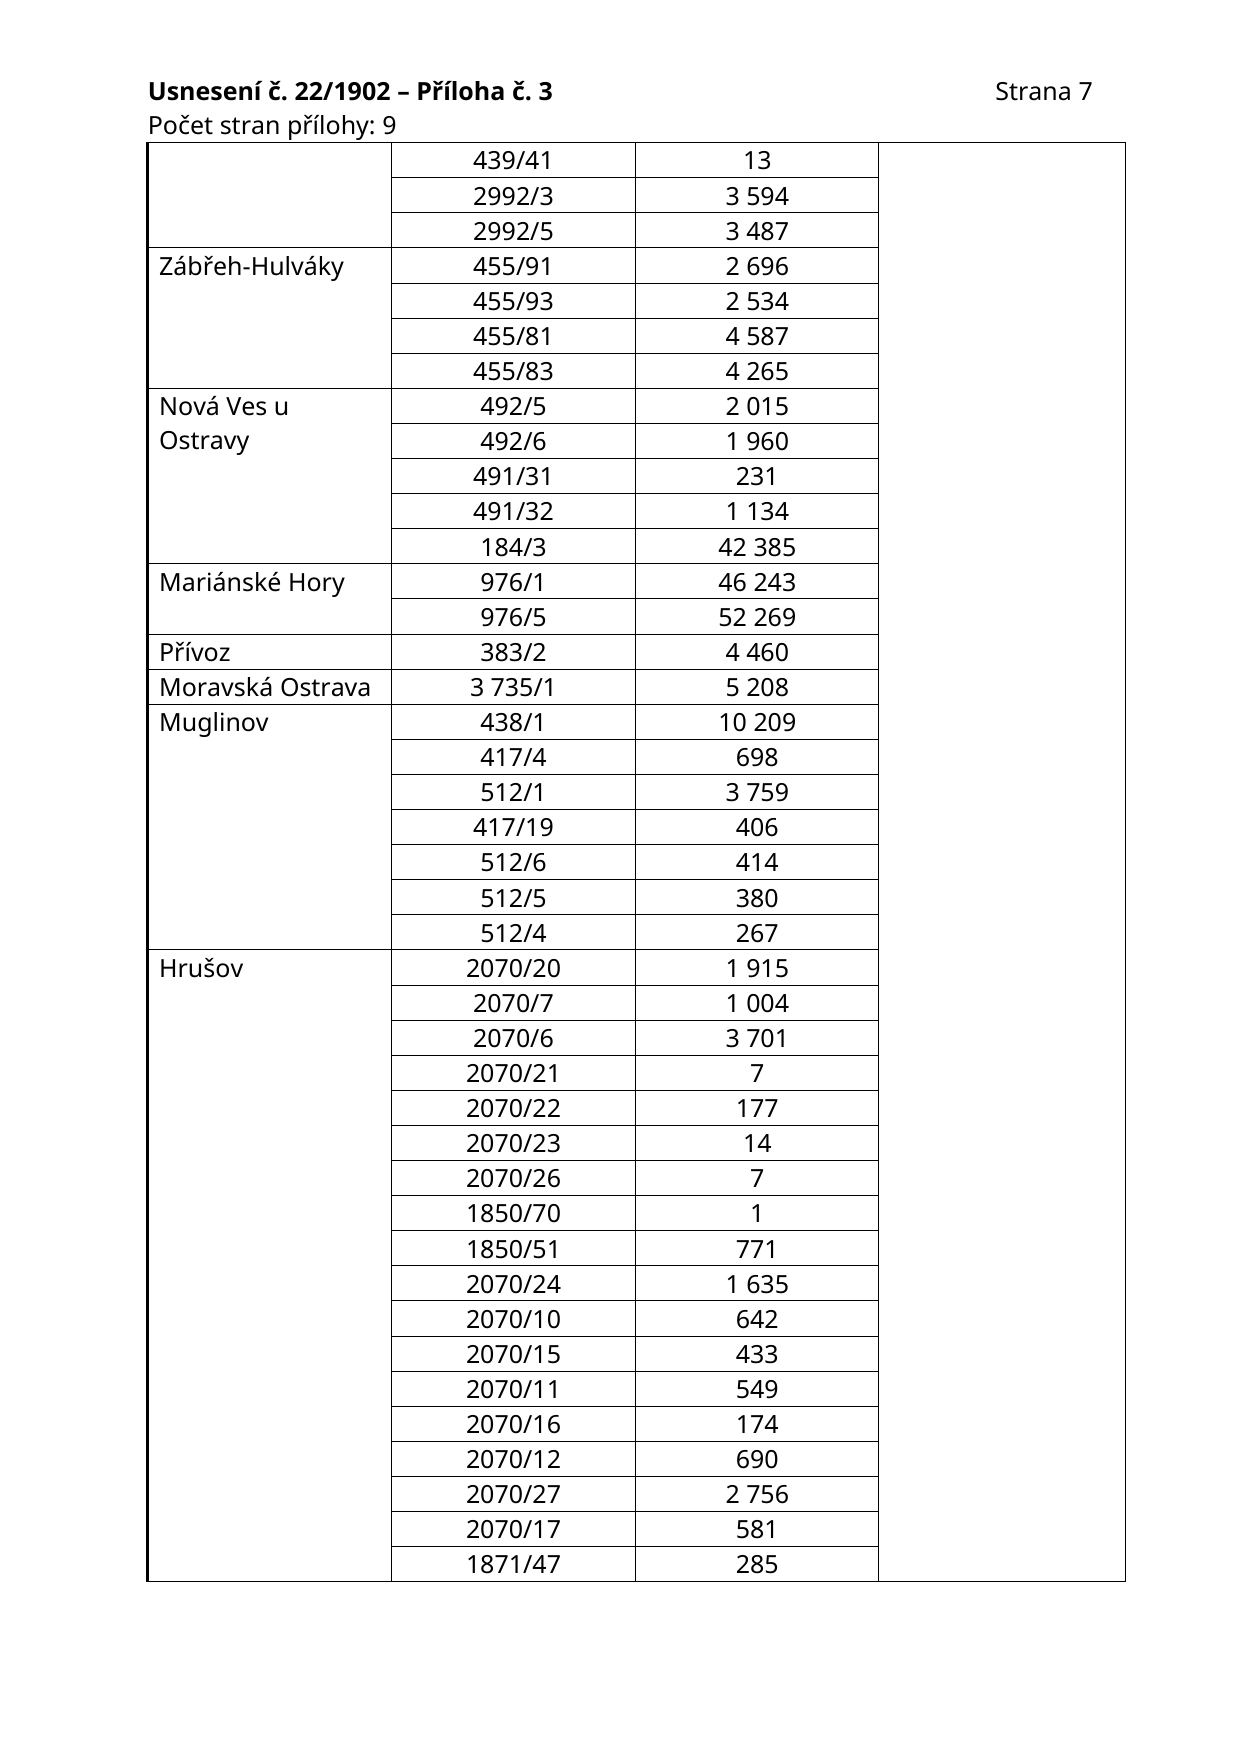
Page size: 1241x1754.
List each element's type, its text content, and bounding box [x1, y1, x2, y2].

table_cell 2070/22 [392, 1091, 635, 1125]
table_cell 549 [636, 1372, 878, 1406]
table_cell 1 004 [636, 986, 878, 1019]
table_cell [149, 143, 391, 247]
table_cell 976/1 [392, 564, 635, 598]
table_cell 2992/3 [392, 178, 635, 212]
table_cell 2070/20 [392, 950, 635, 984]
table_cell 417/4 [392, 740, 635, 774]
table_cell 46 243 [636, 564, 878, 598]
table_cell 1 915 [636, 950, 878, 984]
table_cell 7 [636, 1056, 878, 1090]
table_cell 2070/10 [392, 1301, 635, 1336]
table_cell 455/93 [392, 284, 635, 317]
table_cell 2070/27 [392, 1477, 635, 1511]
table_cell 4 265 [636, 354, 878, 388]
table_cell 1871/47 [392, 1547, 635, 1581]
table_cell 177 [636, 1091, 878, 1125]
table_cell 512/6 [392, 845, 635, 879]
table_cell 2 696 [636, 248, 878, 282]
table_cell 406 [636, 810, 878, 844]
table_cell 2070/6 [392, 1021, 635, 1055]
table_cell 184/3 [392, 529, 635, 563]
table_cell 231 [636, 459, 878, 493]
table_cell 3 594 [636, 178, 878, 212]
table_cell 2070/12 [392, 1442, 635, 1476]
table_cell 1 [636, 1196, 878, 1230]
table_cell Muglinov [149, 705, 391, 949]
table_cell 1 134 [636, 494, 878, 528]
table_cell 2 756 [636, 1477, 878, 1511]
table_cell 1 960 [636, 424, 878, 458]
table_cell 5 208 [636, 670, 878, 704]
table_cell 52 269 [636, 599, 878, 633]
table_cell 1850/51 [392, 1231, 635, 1265]
table_cell 2070/23 [392, 1126, 635, 1160]
table_cell 3 487 [636, 213, 878, 247]
table_cell 4 460 [636, 635, 878, 668]
table_cell 2070/11 [392, 1372, 635, 1406]
table_cell 3 759 [636, 775, 878, 809]
table_cell 433 [636, 1337, 878, 1371]
table_cell 2070/15 [392, 1337, 635, 1371]
table_cell 267 [636, 915, 878, 949]
table_cell Přívoz [149, 635, 391, 668]
table_cell 174 [636, 1407, 878, 1441]
table_cell 285 [636, 1547, 878, 1581]
table_cell 976/5 [392, 599, 635, 633]
table_cell 492/5 [392, 389, 635, 423]
table_cell 14 [636, 1126, 878, 1160]
table_cell 690 [636, 1442, 878, 1476]
table_cell 2070/17 [392, 1512, 635, 1546]
table_cell 698 [636, 740, 878, 774]
table_cell 439/41 [392, 143, 635, 177]
table_cell 2 015 [636, 389, 878, 423]
table_cell Hrušov [149, 950, 391, 1581]
table_cell 383/2 [392, 635, 635, 668]
table_cell 42 385 [636, 529, 878, 563]
table_cell 13 [636, 143, 878, 177]
table_cell 3 735/1 [392, 670, 635, 704]
table_cell 2 534 [636, 284, 878, 317]
table_cell 2070/24 [392, 1266, 635, 1300]
table_cell 7 [636, 1161, 878, 1195]
table_cell Nová Ves u Ostravy [149, 389, 391, 563]
table_cell 491/31 [392, 459, 635, 493]
table_cell 581 [636, 1512, 878, 1546]
table_cell 414 [636, 845, 878, 879]
table_cell 642 [636, 1301, 878, 1336]
table_cell 2070/7 [392, 986, 635, 1019]
table_cell 10 209 [636, 705, 878, 739]
table_cell 417/19 [392, 810, 635, 844]
table_cell 455/81 [392, 319, 635, 353]
table_cell 455/91 [392, 248, 635, 282]
table_cell 1850/70 [392, 1196, 635, 1230]
table_cell 2070/21 [392, 1056, 635, 1090]
table_cell 512/5 [392, 880, 635, 914]
table_cell Mariánské Hory [149, 564, 391, 633]
table_cell Moravská Ostrava [149, 670, 391, 704]
table_cell 2992/5 [392, 213, 635, 247]
table_cell [879, 143, 1125, 1581]
table_cell 512/4 [392, 915, 635, 949]
table_cell Zábřeh-Hulváky [149, 248, 391, 388]
table_cell 455/83 [392, 354, 635, 388]
table_cell 2070/16 [392, 1407, 635, 1441]
table_cell 380 [636, 880, 878, 914]
table_cell 492/6 [392, 424, 635, 458]
table_cell 1 635 [636, 1266, 878, 1300]
table_cell 438/1 [392, 705, 635, 739]
table_cell 4 587 [636, 319, 878, 353]
table_cell 3 701 [636, 1021, 878, 1055]
table_cell 771 [636, 1231, 878, 1265]
table_cell 512/1 [392, 775, 635, 809]
table_cell 491/32 [392, 494, 635, 528]
table_cell 2070/26 [392, 1161, 635, 1195]
